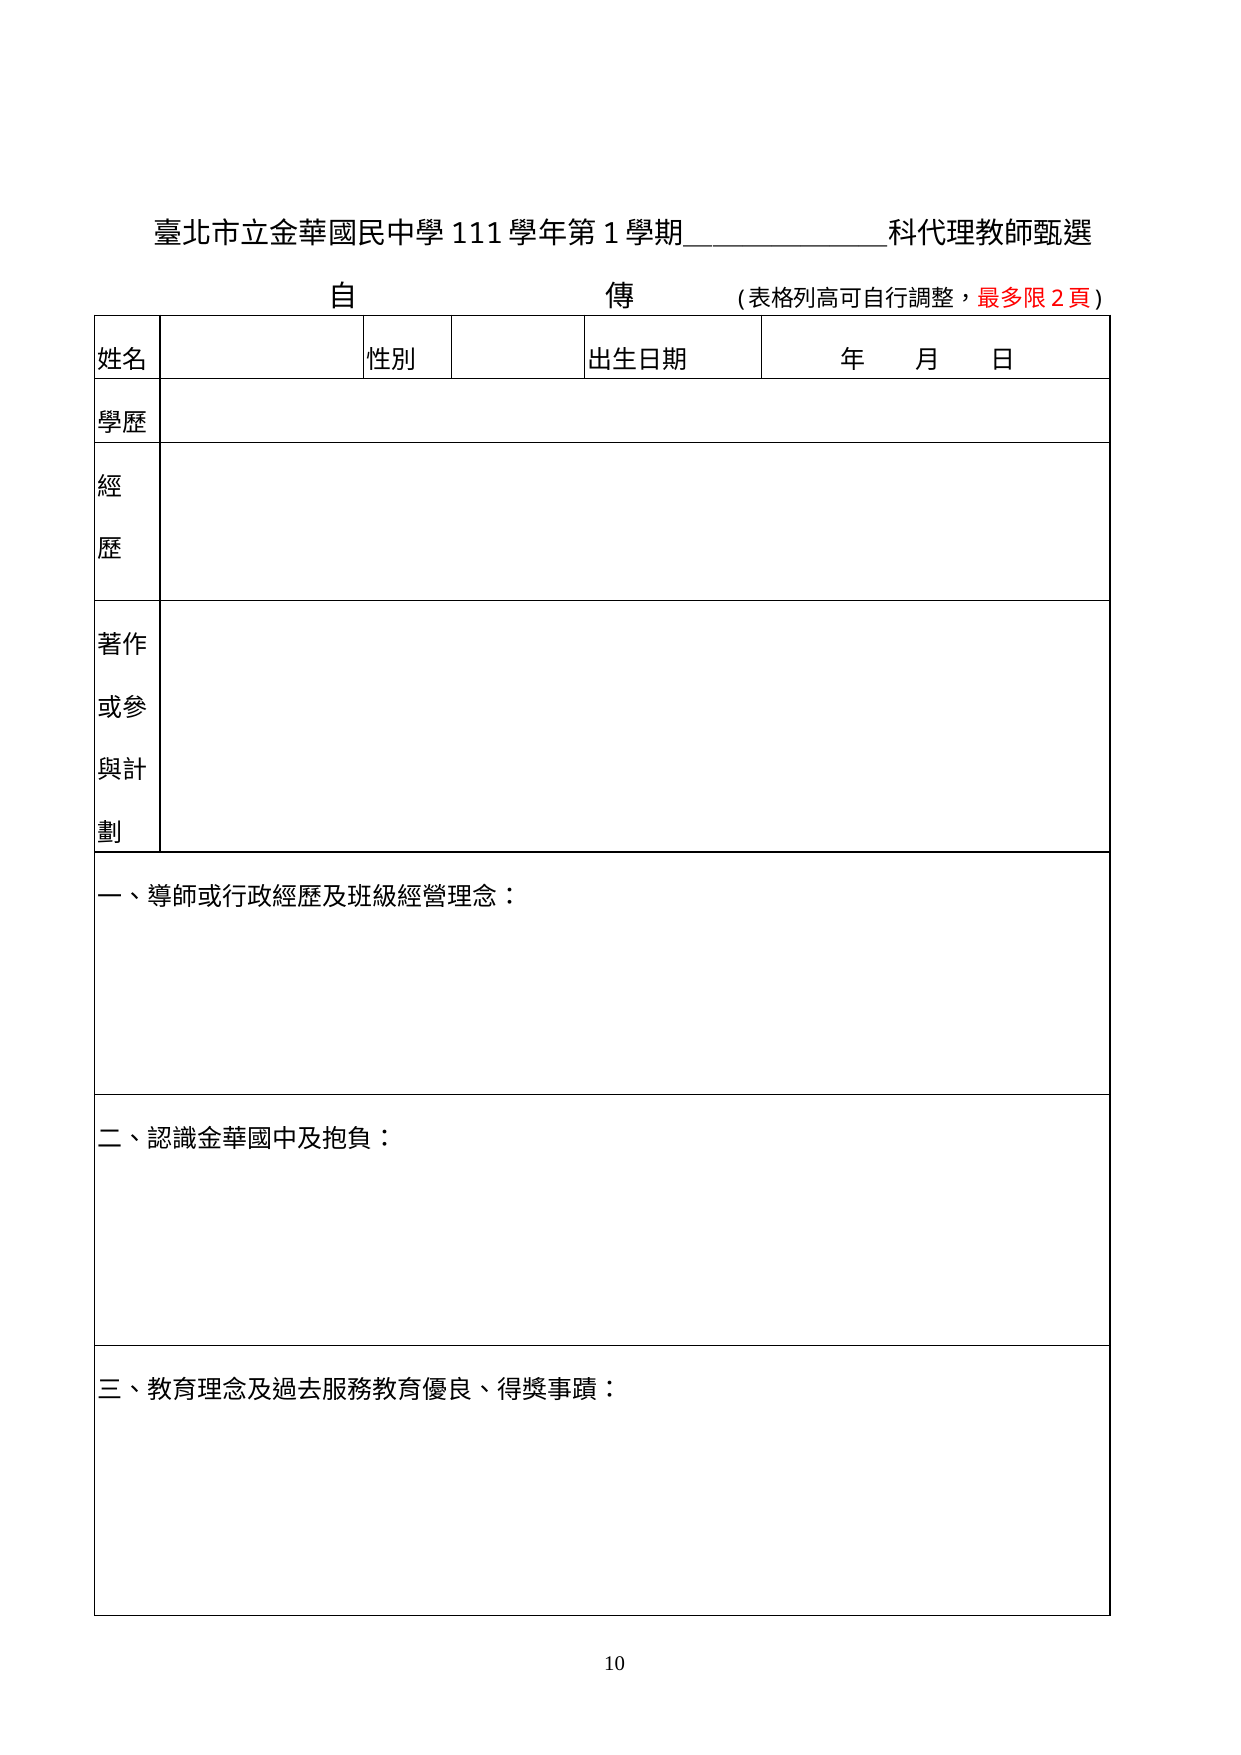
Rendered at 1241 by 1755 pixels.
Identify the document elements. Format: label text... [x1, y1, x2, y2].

table_cell 三、教育理念及過去服務教育優良、得獎事蹟： [95, 1346, 1109, 1615]
text 自 傳 (表格列高可自行調整，最多限2頁) [94, 252, 1134, 314]
table_cell 經 歷 [95, 443, 159, 600]
text 臺北市立金華國民中學111學年第1學期＿＿＿＿＿＿＿科代理教師甄選 [94, 189, 1134, 252]
table_cell [161, 379, 1109, 442]
table_cell 著作或參與計劃 [95, 601, 159, 851]
table_header [161, 316, 363, 378]
table_cell 二、認識金華國中及抱負： [95, 1095, 1109, 1345]
table_header 性別 [364, 316, 451, 378]
table_header [452, 316, 584, 378]
table_cell [161, 443, 1109, 600]
table_cell 一、導師或行政經歷及班級經營理念： [95, 853, 1109, 1094]
table_header 出生日期 [585, 316, 761, 378]
table_cell [161, 601, 1109, 851]
table_header 年 月 日 [762, 316, 1109, 378]
table_cell 學歷 [95, 379, 159, 442]
table_header 姓名 [95, 316, 159, 378]
